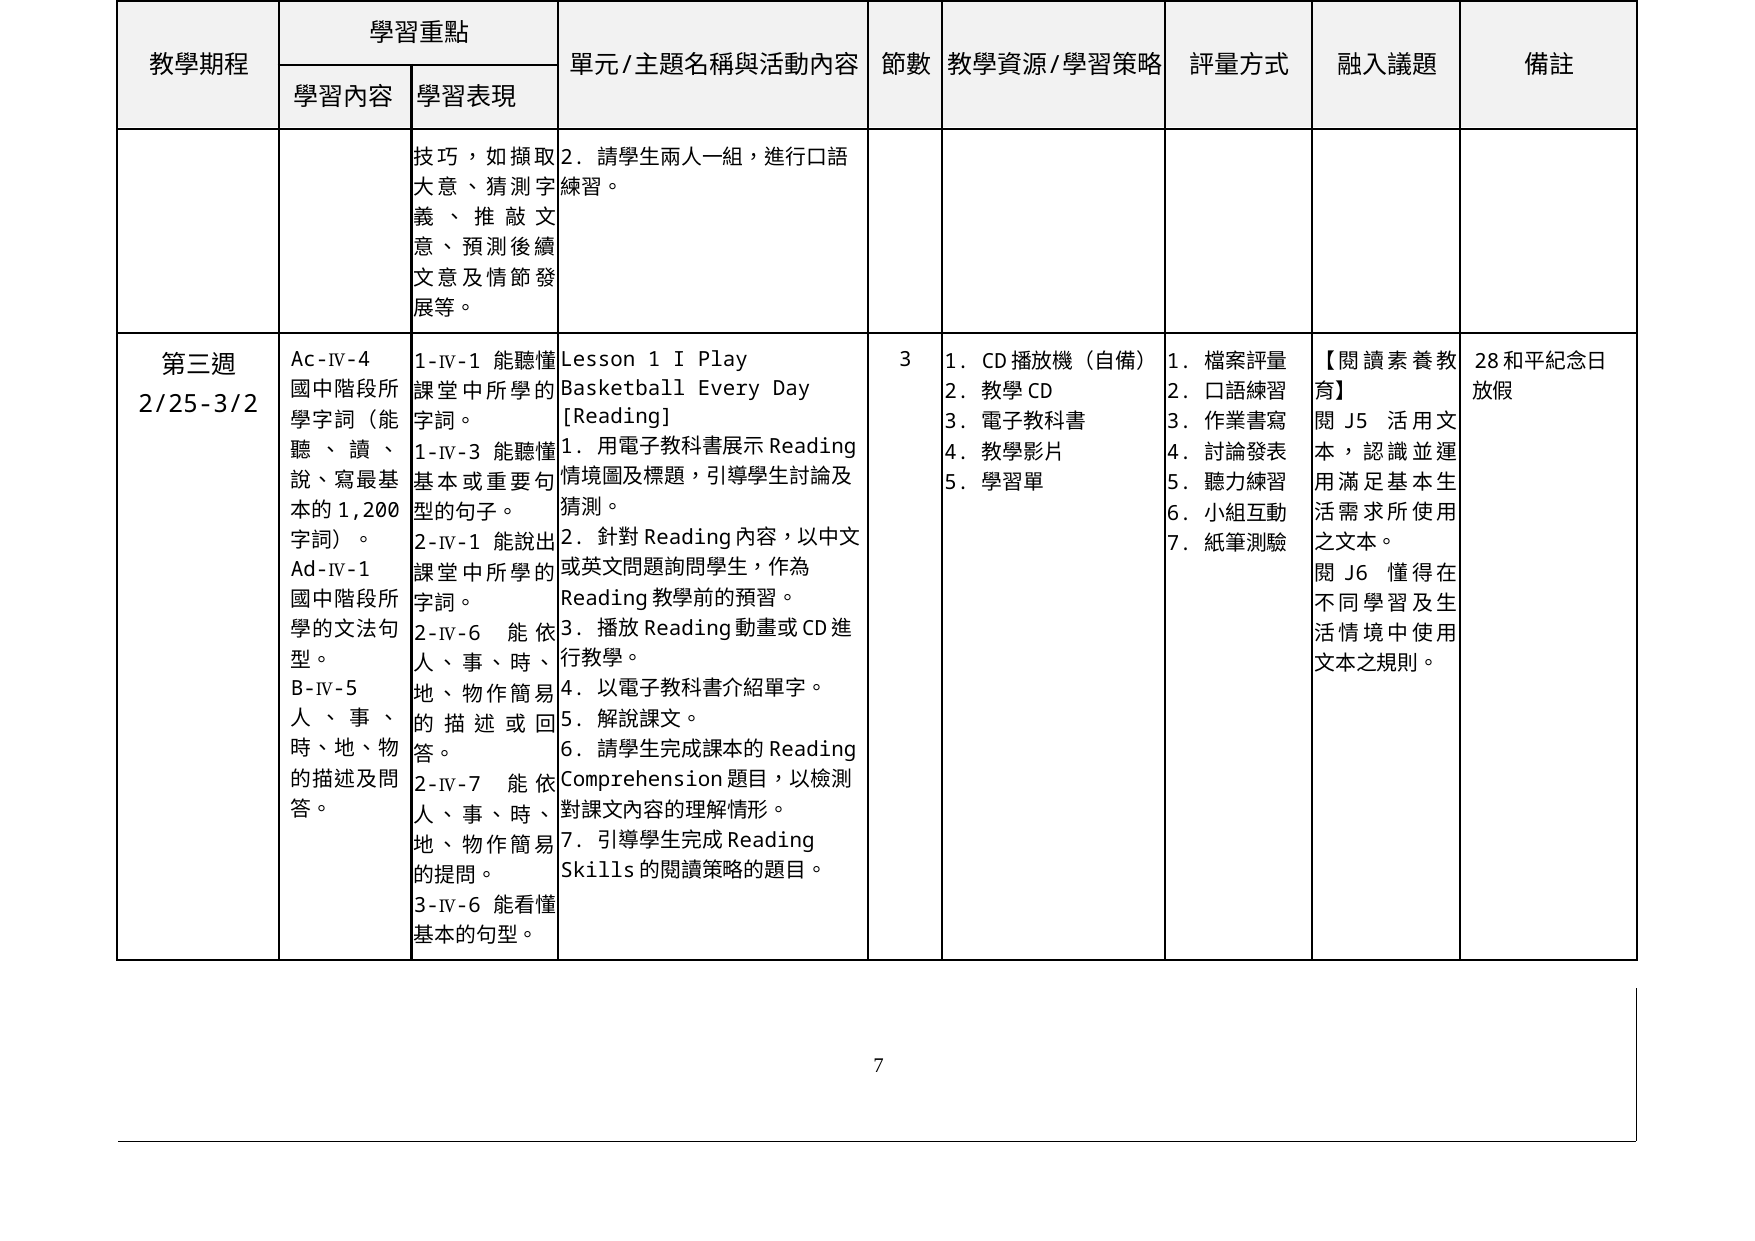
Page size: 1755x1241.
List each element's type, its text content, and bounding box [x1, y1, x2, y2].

table_cell 1-Ⅳ-1 能聽懂課堂中所學的字詞。 1-Ⅳ-3 能聽懂基本或重要句型的句子。 2-Ⅳ-1 能說出課堂中所學的字詞。 2-Ⅳ-6 能依人、事、時、地、物作簡易的描述或回答。 2-Ⅳ-7 能依人、事、時、地、物作簡易的提問。 3-Ⅳ-6 能看懂基本的句型。 [413, 334, 557, 959]
table_cell 學習內容 [280, 66, 410, 127]
table_cell [1461, 130, 1636, 332]
table_cell [280, 130, 410, 332]
table_cell [1166, 130, 1311, 332]
table_cell Lesson 1 I Play Basketball Every Day [Reading] 1. 用電子教科書展示Reading情境圖及標題，引導學生討論及猜測。 2. 針對Reading內容，以中文或英文問題詢問學生，作為Reading教學前的預習。 3. 播放Reading動畫或CD進行教學。 4. 以電子教科書介紹單字。 5. 解說課文。 6. 請學生完成課本的Reading Comprehension題目，以檢測對課文內容的理解情形。 7. 引導學生完成Reading Skills的閱讀策略的題目。 [559, 334, 867, 959]
table_cell 1. 檔案評量 2. 口語練習 3. 作業書寫 4. 討論發表 5. 聽力練習 6. 小組互動 7. 紙筆測驗 [1166, 334, 1311, 959]
table_header 融入議題 [1313, 2, 1459, 127]
table_header 教學期程 [118, 2, 278, 127]
table_cell 1. CD播放機（自備） 2. 教學CD 3. 電子教科書 4. 教學影片 5. 學習單 [943, 334, 1164, 959]
table_header 教學資源/學習策略 [943, 2, 1164, 127]
table_cell 28和平紀念日放假 [1461, 334, 1636, 959]
table_cell 技巧，如擷取大意、猜測字義、推敲文意、預測後續文意及情節發展等。 [413, 130, 557, 332]
table_cell [1313, 130, 1459, 332]
table_cell 3 [869, 334, 941, 959]
table_header 學習重點 [280, 2, 557, 64]
table_cell 學習表現 [413, 66, 557, 127]
table_cell 【閱讀素養教育】 閱J5 活用文本，認識並運用滿足基本生活需求所使用之文本。 閱J6 懂得在不同學習及生活情境中使用文本之規則。 [1313, 334, 1459, 959]
table_cell [869, 130, 941, 332]
table_header 節數 [869, 2, 941, 127]
table_header 評量方式 [1166, 2, 1311, 127]
table_cell Ac-Ⅳ-4 國中階段所學字詞（能聽、讀、說、寫最基本的1,200字詞）。 Ad-Ⅳ-1 國中階段所學的文法句型。 B-Ⅳ-5 人、事、時、地、物的描述及問答。 [280, 334, 410, 959]
table_cell [118, 130, 278, 332]
table_cell [943, 130, 1164, 332]
table_header 備註 [1461, 2, 1636, 127]
table_cell 第三週 2/25-3/2 [118, 334, 278, 959]
table_header 單元/主題名稱與活動內容 [559, 2, 867, 127]
table_cell 2. 請學生兩人一組，進行口語練習。 [559, 130, 867, 332]
